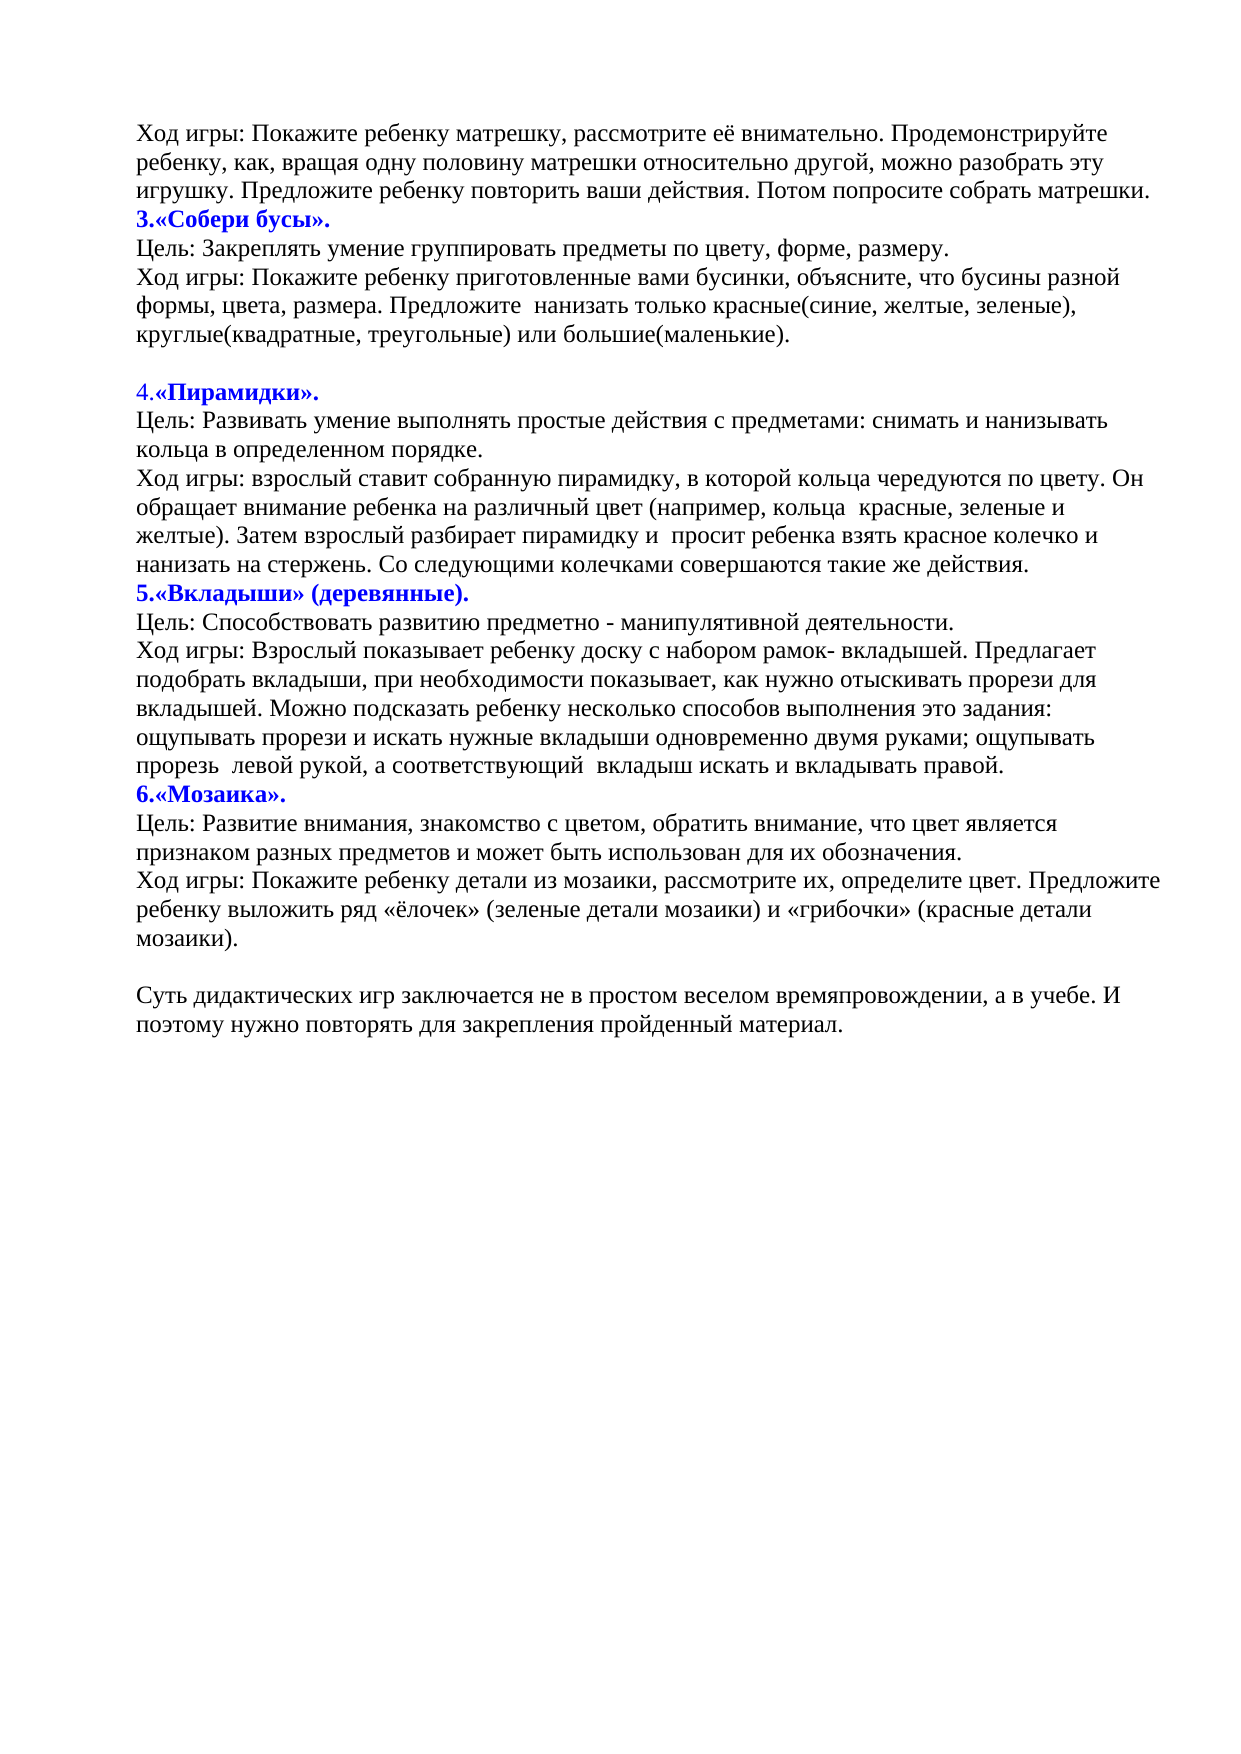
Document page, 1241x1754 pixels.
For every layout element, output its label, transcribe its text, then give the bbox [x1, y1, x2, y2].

text 3.«Собери бусы». [136, 204, 1163, 233]
text Цель: Развитие внимания, знакомство с цветом, обратить внимание, что цвет является признаком разных предметов и может быть использован для их обозначения. [136, 808, 1163, 866]
text Ход игры: Покажите ребенку приготовленные вами бусинки, объясните, что бусины разной формы, цвета, размера. Предложите нанизать только красные(синие, желтые, зеленые), круглые(квадратные, треугольные) или большие(маленькие). [136, 262, 1163, 348]
text Ход игры: Покажите ребенку матрешку, рассмотрите её внимательно. Продемонстрируйте ребенку, как, вращая одну половину матрешки относительно другой, можно разобрать эту игрушку. Предложите ребенку повторить ваши действия. Потом попросите собрать матрешки. [136, 118, 1163, 204]
text Ход игры: взрослый ставит собранную пирамидку, в которой кольца чередуются по цвету. Он обращает внимание ребенка на различный цвет (например, кольца красные, зеленые и желтые). Затем взрослый разбирает пирамидку и просит ребенка взять красное колечко и нанизать на стержень. Со следующими колечками совершаются такие же действия. [136, 463, 1163, 578]
text 4.«Пирамидки». [136, 377, 1163, 406]
text 5.«Вкладыши» (деревянные). [136, 578, 1163, 607]
text 6.«Мозаика». [136, 779, 1163, 808]
text Ход игры: Покажите ребенку детали из мозаики, рассмотрите их, определите цвет. Предложите ребенку выложить ряд «ёлочек» (зеленые детали мозаики) и «грибочки» (красные детали мозаики). [136, 866, 1163, 952]
text Ход игры: Взрослый показывает ребенку доску с набором рамок- вкладышей. Предлагает подобрать вкладыши, при необходимости показывает, как нужно отыскивать прорези для вкладышей. Можно подсказать ребенку несколько способов выполнения это задания: ощупывать прорези и искать нужные вкладыши одновременно двумя руками; ощупывать прорезь левой рукой, а соответствующий вкладыш искать и вкладывать правой. [136, 636, 1163, 779]
text Цель: Закреплять умение группировать предметы по цвету, форме, размеру. [136, 233, 1163, 262]
text Цель: Развивать умение выполнять простые действия с предметами: снимать и нанизывать кольца в определенном порядке. [136, 406, 1163, 463]
text Суть дидактических игр заключается не в простом веселом времяпровождении, а в учебе. И поэтому нужно повторять для закрепления пройденный материал. [136, 952, 1163, 1038]
text Цель: Способствовать развитию предметно - манипулятивной деятельности. [136, 607, 1163, 636]
